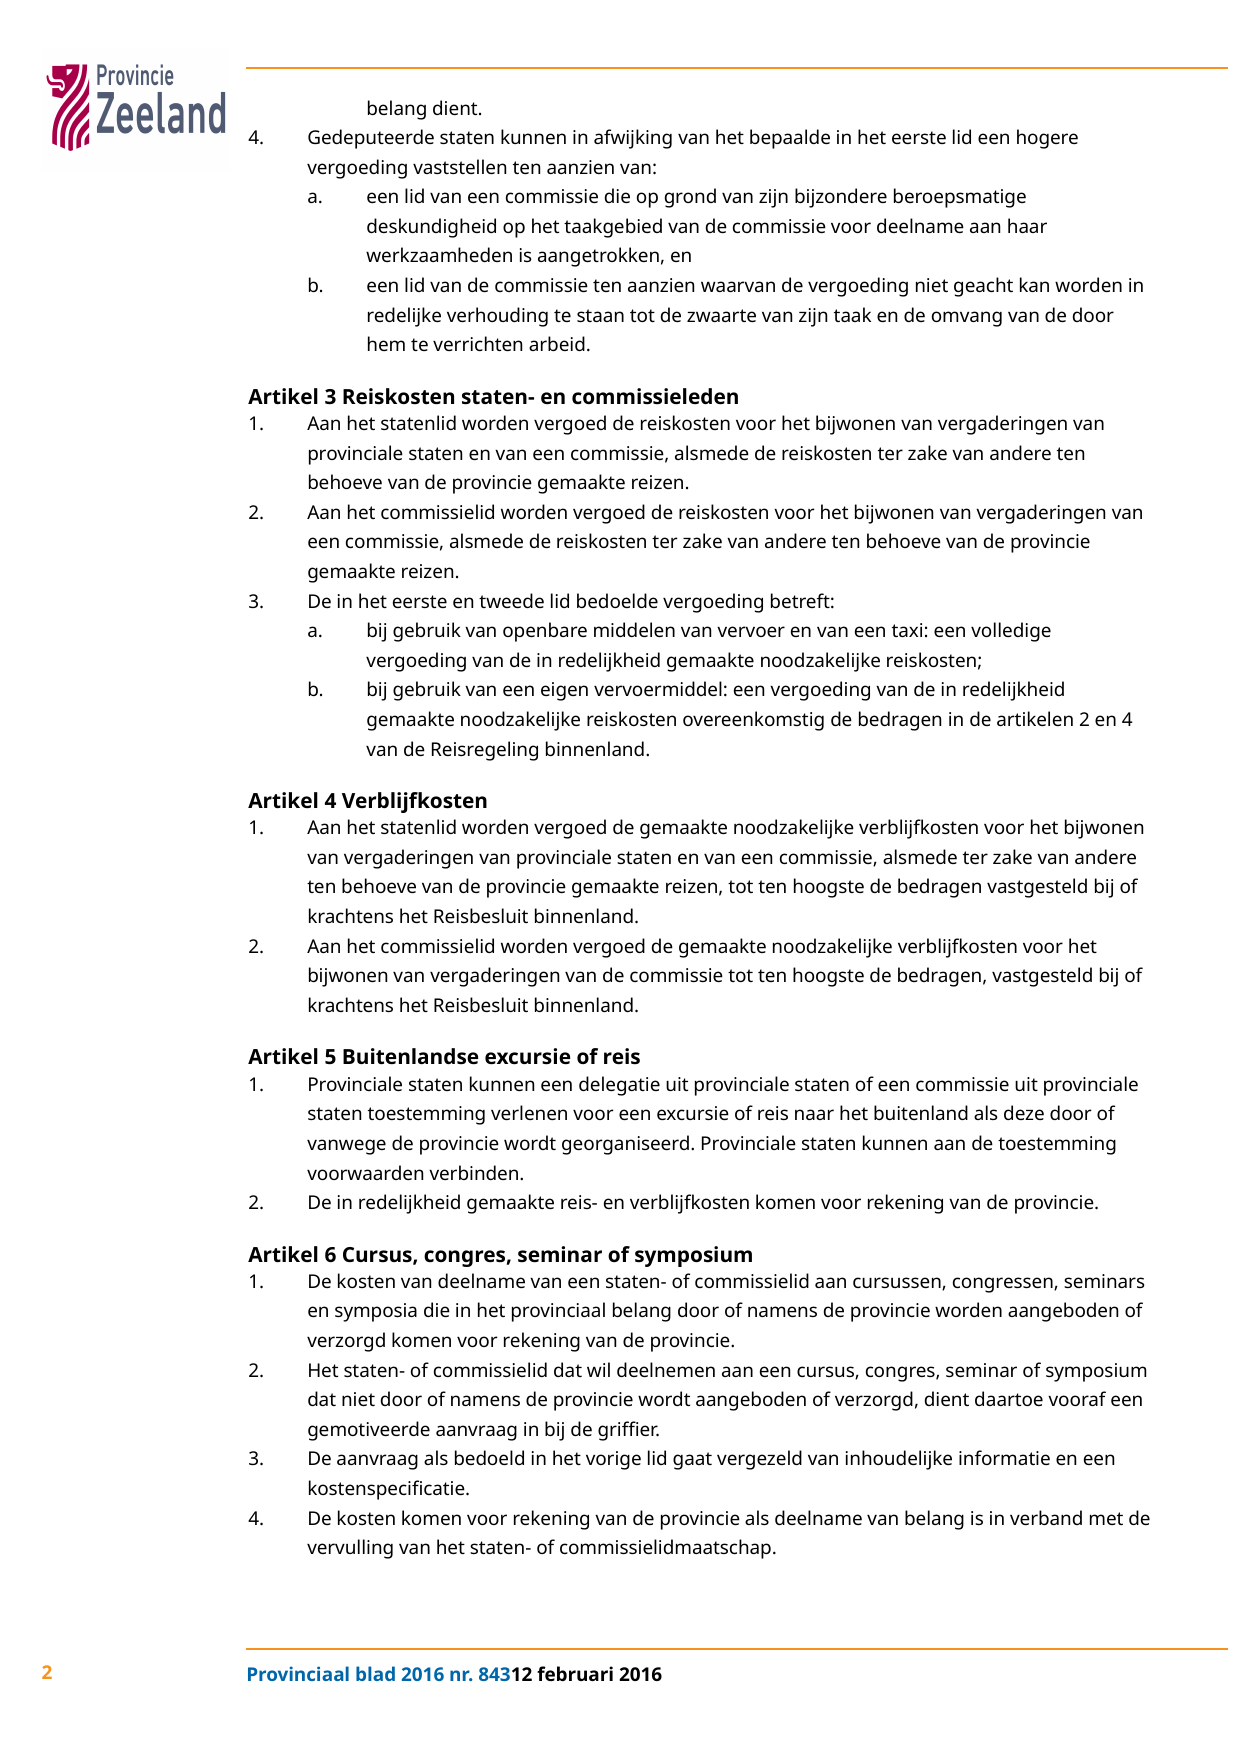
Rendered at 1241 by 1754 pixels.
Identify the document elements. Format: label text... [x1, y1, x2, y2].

list De in redelijkheid gemaakte reis- en verblijfkosten komen voor rekening van de provincie. [248, 1189, 1152, 1215]
list Gedeputeerde staten kunnen in afwijking van het bepaalde in het eerste lid een hogere vergoeding vaststellen ten aanzien van: [248, 124, 1152, 180]
list een lid van een commissie die op grond van zijn bijzondere beroepsmatige deskundigheid op het taakgebied van de commissie voor deelname aan haar werkzaamheden is aangetrokken, en [307, 183, 1152, 268]
list De kosten van deelname van een staten- of commissielid aan cursussen, congressen, seminars en symposia die in het provinciaal belang door of namens de provincie worden aangeboden of verzorgd komen voor rekening van de provincie. [248, 1268, 1152, 1353]
picture [41, 47, 231, 172]
list belang dient. [307, 95, 1152, 121]
text Artikel 6 Cursus, congres, seminar of symposium [248, 1240, 1152, 1268]
list bij gebruik van openbare middelen van vervoer en van een taxi: een volledige vergoeding van de in redelijkheid gemaakte noodzakelijke reiskosten; [307, 617, 1152, 673]
list Aan het statenlid worden vergoed de gemaakte noodzakelijke verblijfkosten voor het bijwonen van vergaderingen van provinciale staten en van een commissie, alsmede ter zake van andere ten behoeve van de provincie gemaakte reizen, tot ten hoogste de bedragen vastgesteld bij of krachtens het Reisbesluit binnenland. [248, 814, 1152, 929]
list De aanvraag als bedoeld in het vorige lid gaat vergezeld van inhoudelijke informatie en een kostenspecificatie. [248, 1446, 1152, 1501]
list Het staten- of commissielid dat wil deelnemen aan een cursus, congres, seminar of symposium dat niet door of namens de provincie wordt aangeboden of verzorgd, dient daartoe vooraf een gemotiveerde aanvraag in bij de griffier. [248, 1357, 1152, 1442]
list Aan het statenlid worden vergoed de reiskosten voor het bijwonen van vergaderingen van provinciale staten en van een commissie, alsmede de reiskosten ter zake van andere ten behoeve van de provincie gemaakte reizen. [248, 410, 1152, 495]
list De kosten komen voor rekening van de provincie als deelname van belang is in verband met de vervulling van het staten- of commissielidmaatschap. [248, 1505, 1152, 1560]
text Artikel 3 Reiskosten staten- en commissieleden [248, 382, 1152, 410]
list een lid van de commissie ten aanzien waarvan de vergoeding niet geacht kan worden in redelijke verhouding te staan tot de zwaarte van zijn taak en de omvang van de door hem te verrichten arbeid. [307, 272, 1152, 357]
list Aan het commissielid worden vergoed de reiskosten voor het bijwonen van vergaderingen van een commissie, alsmede de reiskosten ter zake van andere ten behoeve van de provincie gemaakte reizen. [248, 499, 1152, 584]
list bij gebruik van een eigen vervoermiddel: een vergoeding van de in redelijkheid gemaakte noodzakelijke reiskosten overeenkomstig de bedragen in de artikelen 2 en 4 van de Reisregeling binnenland. [307, 677, 1152, 761]
list Provinciale staten kunnen een delegatie uit provinciale staten of een commissie uit provinciale staten toestemming verlenen voor een excursie of reis naar het buitenland als deze door of vanwege de provincie wordt georganiseerd. Provinciale staten kunnen aan de toestemming voorwaarden verbinden. [248, 1071, 1152, 1185]
list De in het eerste en tweede lid bedoelde vergoeding betreft: [248, 588, 1152, 613]
text Artikel 4 Verblijfkosten [248, 786, 1152, 814]
text Artikel 5 Buitenlandse excursie of reis [248, 1042, 1152, 1071]
list Aan het commissielid worden vergoed de gemaakte noodzakelijke verblijfkosten voor het bijwonen van vergaderingen van de commissie tot ten hoogste de bedragen, vastgesteld bij of krachtens het Reisbesluit binnenland. [248, 933, 1152, 1018]
